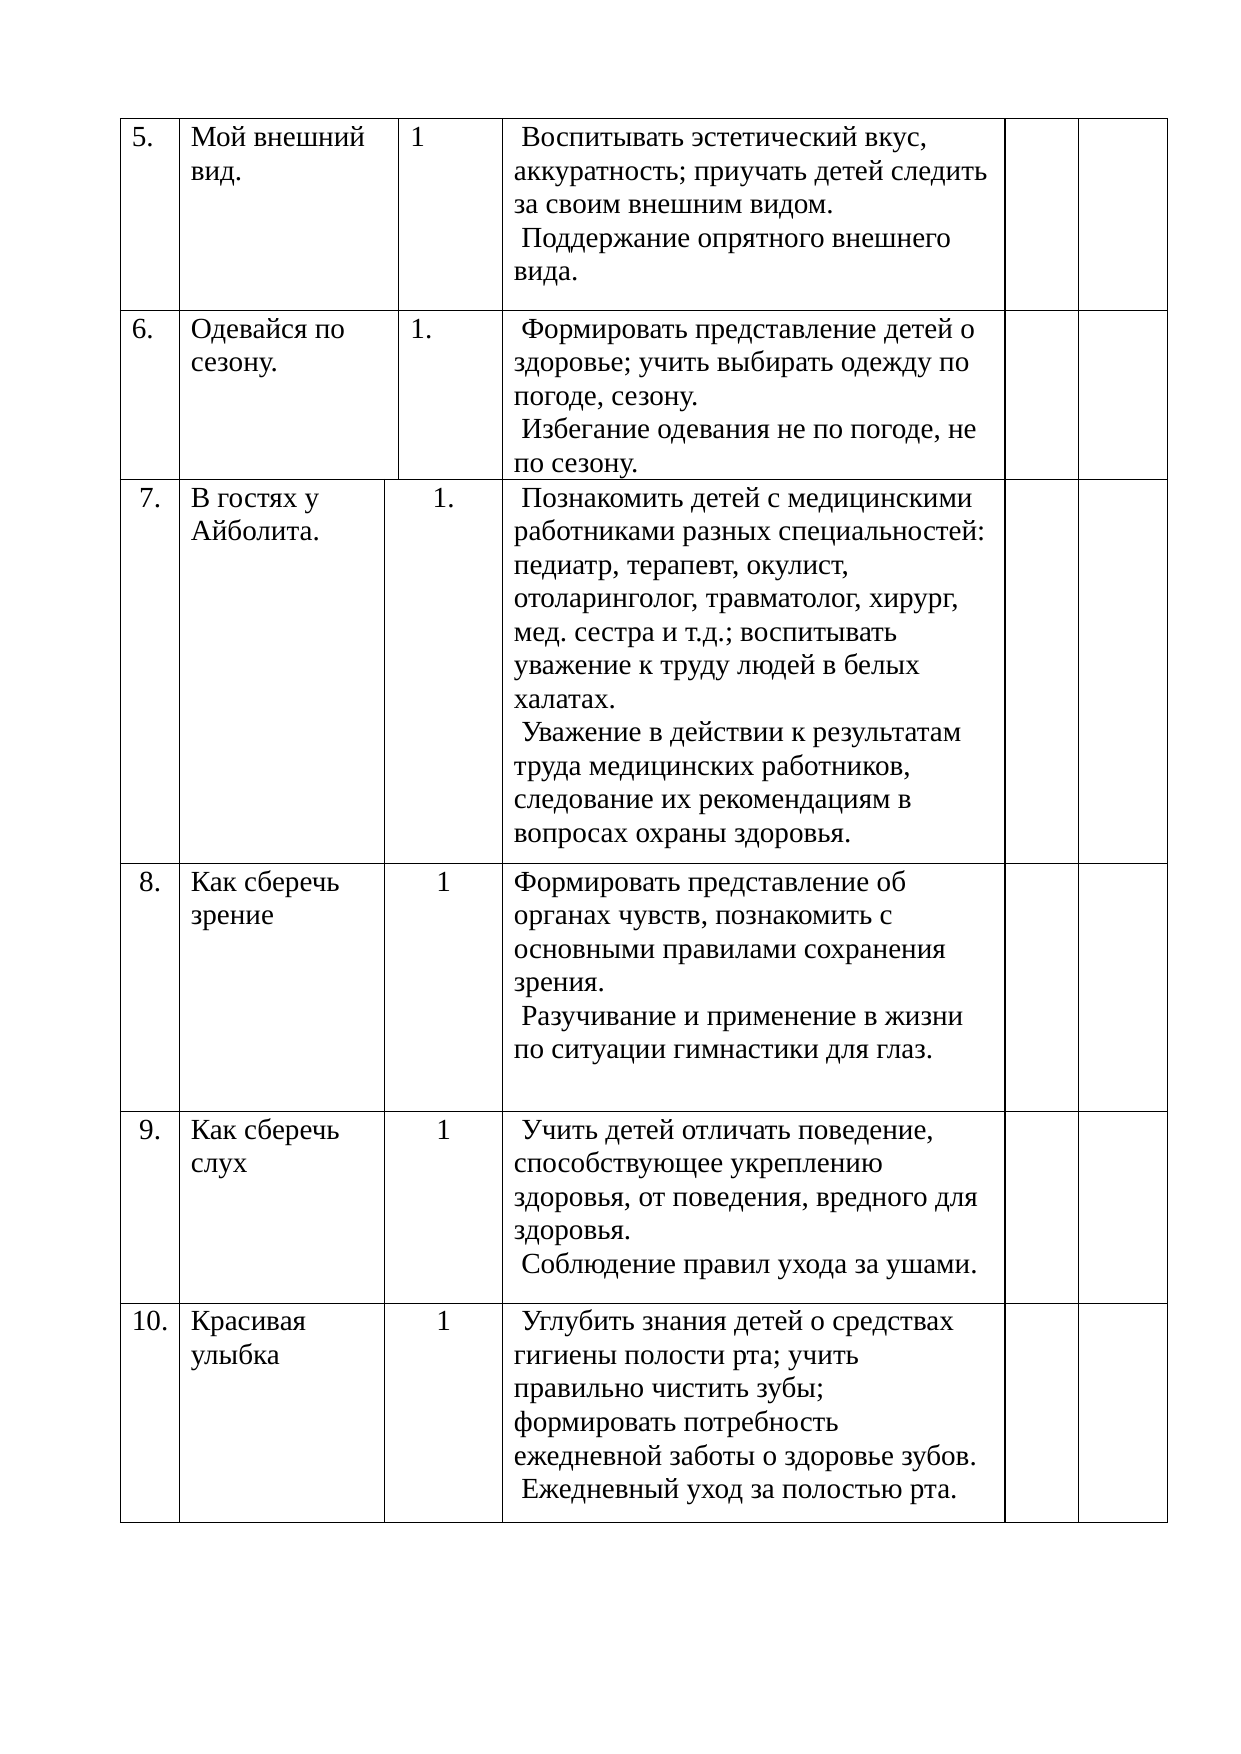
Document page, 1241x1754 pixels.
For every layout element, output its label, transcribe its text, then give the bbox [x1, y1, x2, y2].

table_cell [1079, 119, 1167, 310]
table_cell Как сберечь слух [180, 1112, 384, 1302]
table_cell [1079, 1112, 1167, 1302]
table_cell 1 [385, 1304, 502, 1522]
table_cell [1079, 480, 1167, 863]
table_cell Мой внешний вид. [180, 119, 398, 310]
table_cell 9. [121, 1112, 179, 1302]
table_cell 1. [399, 311, 502, 479]
table_cell Формировать представление детей о здоровье; учить выбирать одежду по погоде, сезону. Избегание одевания не по погоде, не по сезону. [503, 311, 1004, 479]
table_cell [1079, 311, 1167, 479]
table_cell 6. [121, 311, 179, 479]
table_cell [1006, 119, 1078, 310]
table_cell Учить детей отличать поведение, способствующее укреплению здоровья, от поведения, вредного для здоровья. Соблюдение правил ухода за ушами. [503, 1112, 1004, 1302]
table_cell 5. [121, 119, 179, 310]
table_cell [1006, 1304, 1078, 1522]
table_cell 8. [121, 864, 179, 1111]
table_cell В гостях у Айболита. [180, 480, 384, 863]
table_cell Познакомить детей с медицинскими работниками разных специальностей: педиатр, терапевт, окулист, отоларинголог, травматолог, хирург, мед. сестра и т.д.; воспитывать уважение к труду людей в белых халатах. Уважение в действии к результатам труда медицинских работников, следование их рекомендациям в вопросах охраны здоровья. [503, 480, 1004, 863]
table_cell 1 [399, 119, 502, 310]
table_cell 1 [385, 1112, 502, 1302]
table_cell Формировать представление об органах чувств, познакомить с основными правилами сохранения зрения. Разучивание и применение в жизни по ситуации гимнастики для глаз. [503, 864, 1004, 1111]
table_cell 7. [121, 480, 179, 863]
table_cell Красивая улыбка [180, 1304, 384, 1522]
table_cell [1006, 311, 1078, 479]
table_cell Как сберечь зрение [180, 864, 384, 1111]
table_cell [1006, 1112, 1078, 1302]
table_cell [1006, 864, 1078, 1111]
table_cell [1079, 864, 1167, 1111]
table_cell Углубить знания детей о средствах гигиены полости рта; учить правильно чистить зубы; формировать потребность ежедневной заботы о здоровье зубов. Ежедневный уход за полостью рта. [503, 1304, 1004, 1522]
table_cell Одевайся по сезону. [180, 311, 398, 479]
table_cell Воспитывать эстетический вкус, аккуратность; приучать детей следить за своим внешним видом. Поддержание опрятного внешнего вида. [503, 119, 1004, 310]
table_cell 1 [385, 864, 502, 1111]
table_cell 10. [121, 1304, 179, 1522]
table_cell [1006, 480, 1078, 863]
table_cell [1079, 1304, 1167, 1522]
table_cell 1. [385, 480, 502, 863]
